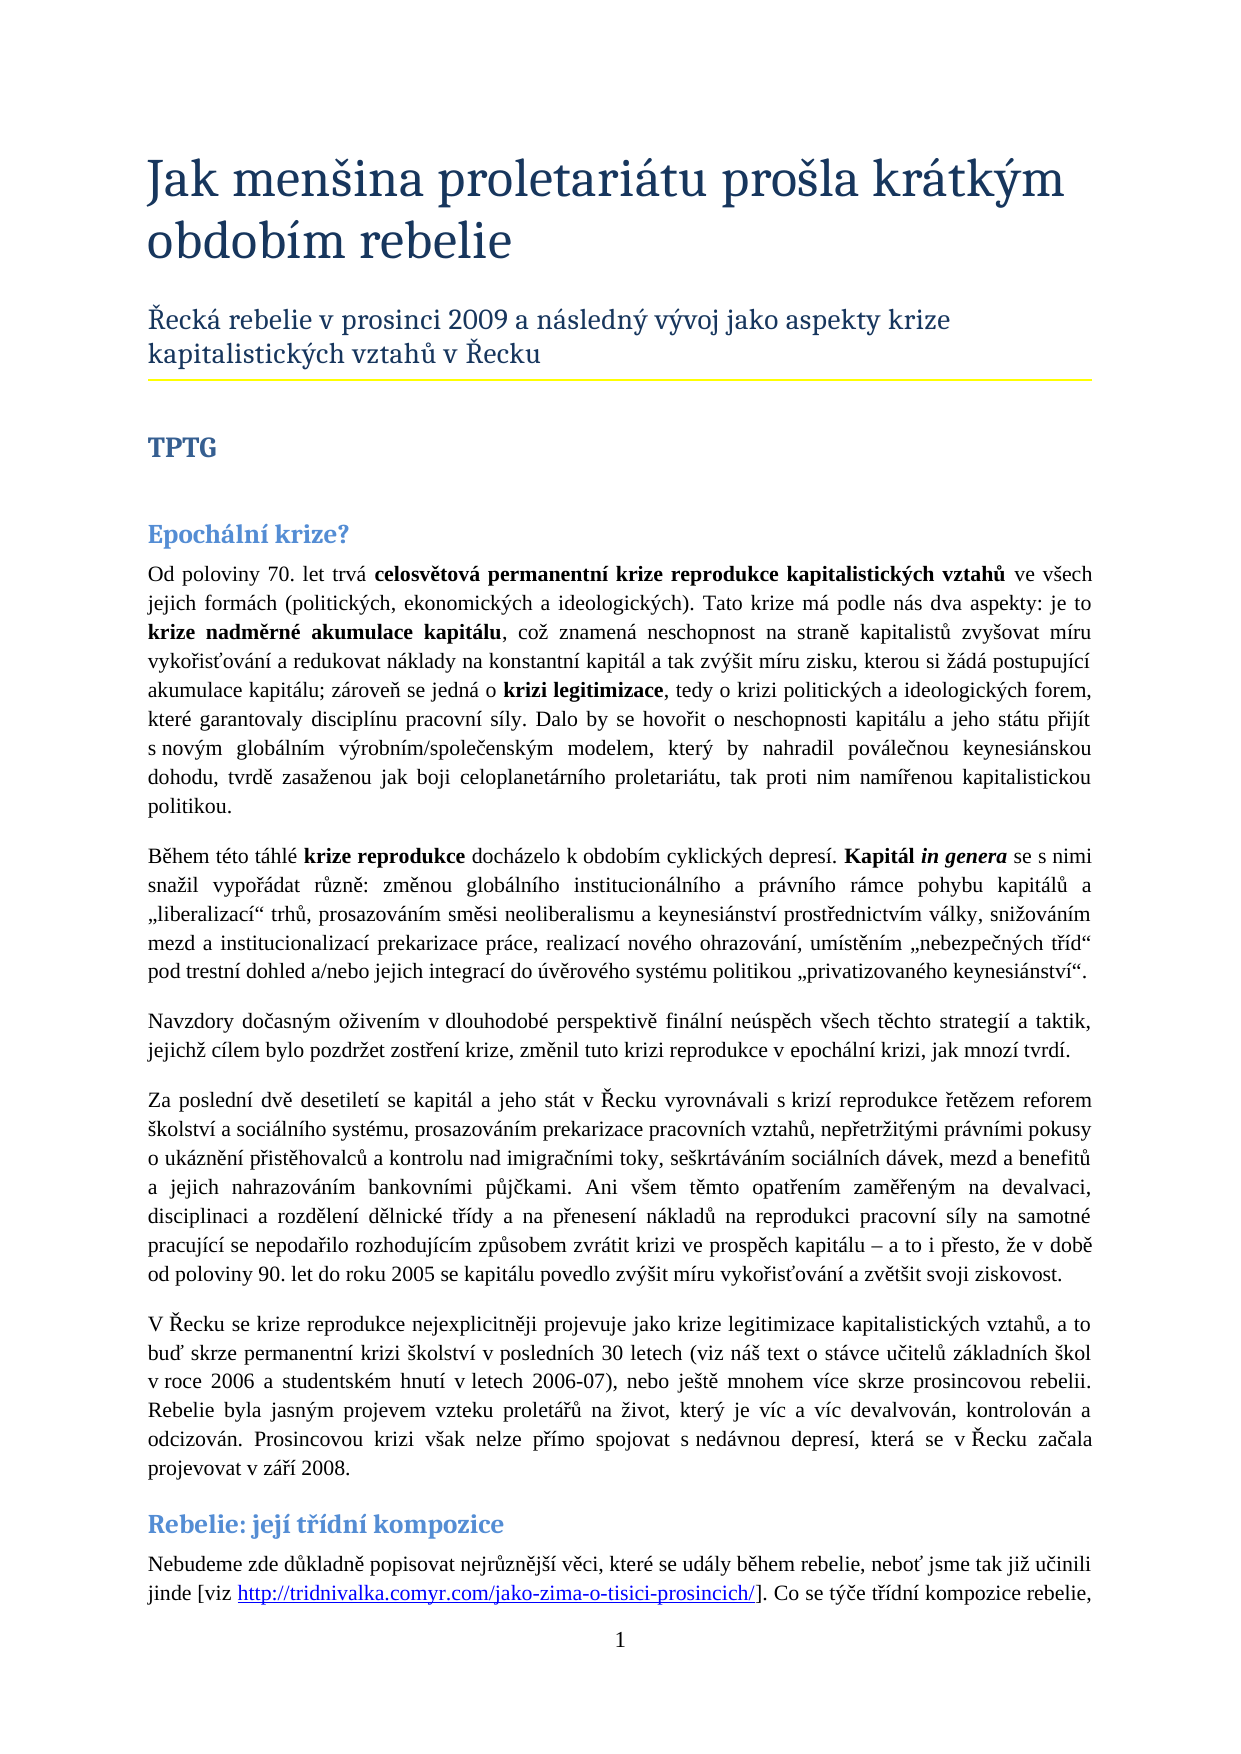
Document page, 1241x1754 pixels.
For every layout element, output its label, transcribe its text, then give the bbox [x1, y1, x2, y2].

title Jak menšina proletariátu prošla krátkým obdobím rebelie [148, 148, 1092, 272]
subtitle Epochální krize? [148, 519, 1092, 550]
text Od poloviny 70. let trvá celosvětová permanentní krize reprodukce kapitalistických vztahů ve všech jejich formách (politických, ekonomických a ideologických). Tato krize má podle nás dva aspekty: je to krize nadměrné akumulace kapitálu, což znamená neschopnost na straně kapitalistů zvyšovat míru vykořisťování a redukovat náklady na konstantní kapitál a tak zvýšit míru zisku, kterou si žádá postupující akumulace kapitálu; zároveň se jedná o krizi legitimizace, tedy o krizi politických a ideologických forem, které garantovaly disciplínu pracovní síly. Dalo by se hovořit o neschopnosti kapitálu a jeho státu přijít s novým globálním výrobním/společenským modelem, který by nahradil poválečnou keynesiánskou dohodu, tvrdě zasaženou jak boji celoplanetárního proletariátu, tak proti nim namířenou kapitalistickou politikou. [148, 561, 1092, 818]
text Nebudeme zde důkladně popisovat nejrůznější věci, které se udály během rebelie, neboť jsme tak již učinili jinde [viz http://tridnivalka.comyr.com/jako-zima-o-tisici-prosincich/]. Co se týče třídní kompozice rebelie, [148, 1551, 1092, 1606]
text Během této táhlé krize reprodukce docházelo k obdobím cyklických depresí. Kapitál in genera se s nimi snažil vypořádat různě: změnou globálního institucionálního a právního rámce pohybu kapitálů a „liberalizací“ trhů, prosazováním směsi neoliberalismu a keynesiánství prostřednictvím války, snižováním mezd a institucionalizací prekarizace práce, realizací nového ohrazování, umístěním „nebezpečných tříd“ pod trestní dohled a/nebo jejich integrací do úvěrového systému politikou „privatizovaného keynesiánství“. [148, 843, 1092, 984]
subtitle Rebelie: její třídní kompozice [148, 1509, 1092, 1541]
subtitle TPTG [148, 431, 1092, 464]
text V Řecku se krize reprodukce nejexplicitněji projevuje jako krize legitimizace kapitalistických vztahů, a to buď skrze permanentní krizi školství v posledních 30 letech (viz náš text o stávce učitelů základních škol v roce 2006 a studentském hnutí v letech 2006-07), nebo ještě mnohem více skrze prosincovou rebelii. Rebelie byla jasným projevem vzteku proletářů na život, který je víc a víc devalvován, kontrolován a odcizován. Prosincovou krizi však nelze přímo spojovat s nedávnou depresí, která se v Řecku začala projevovat v září 2008. [148, 1311, 1092, 1481]
text Za poslední dvě desetiletí se kapitál a jeho stát v Řecku vyrovnávali s krizí reprodukce řetězem reforem školství a sociálního systému, prosazováním prekarizace pracovních vztahů, nepřetržitými právními pokusy o ukáznění přistěhovalců a kontrolu nad imigračními toky, seškrtáváním sociálních dávek, mezd a benefitů a jejich nahrazováním bankovními půjčkami. Ani všem těmto opatřením zaměřeným na devalvaci, disciplinaci a rozdělení dělnické třídy a na přenesení nákladů na reprodukci pracovní síly na samotné pracující se nepodařilo rozhodujícím způsobem zvrátit krizi ve prospěch kapitálu – a to i přesto, že v době od poloviny 90. let do roku 2005 se kapitálu povedlo zvýšit míru vykořisťování a zvětšit svoji ziskovost. [148, 1087, 1092, 1286]
title Řecká rebelie v prosinci 2009 a následný vývoj jako aspekty krize kapitalistických vztahů v Řecku [148, 303, 1092, 379]
text Navzdory dočasným oživením v dlouhodobé perspektivě finální neúspěch všech těchto strategií a taktik, jejichž cílem bylo pozdržet zostření krize, změnil tuto krizi reprodukce v epochální krizi, jak mnozí tvrdí. [148, 1008, 1092, 1062]
